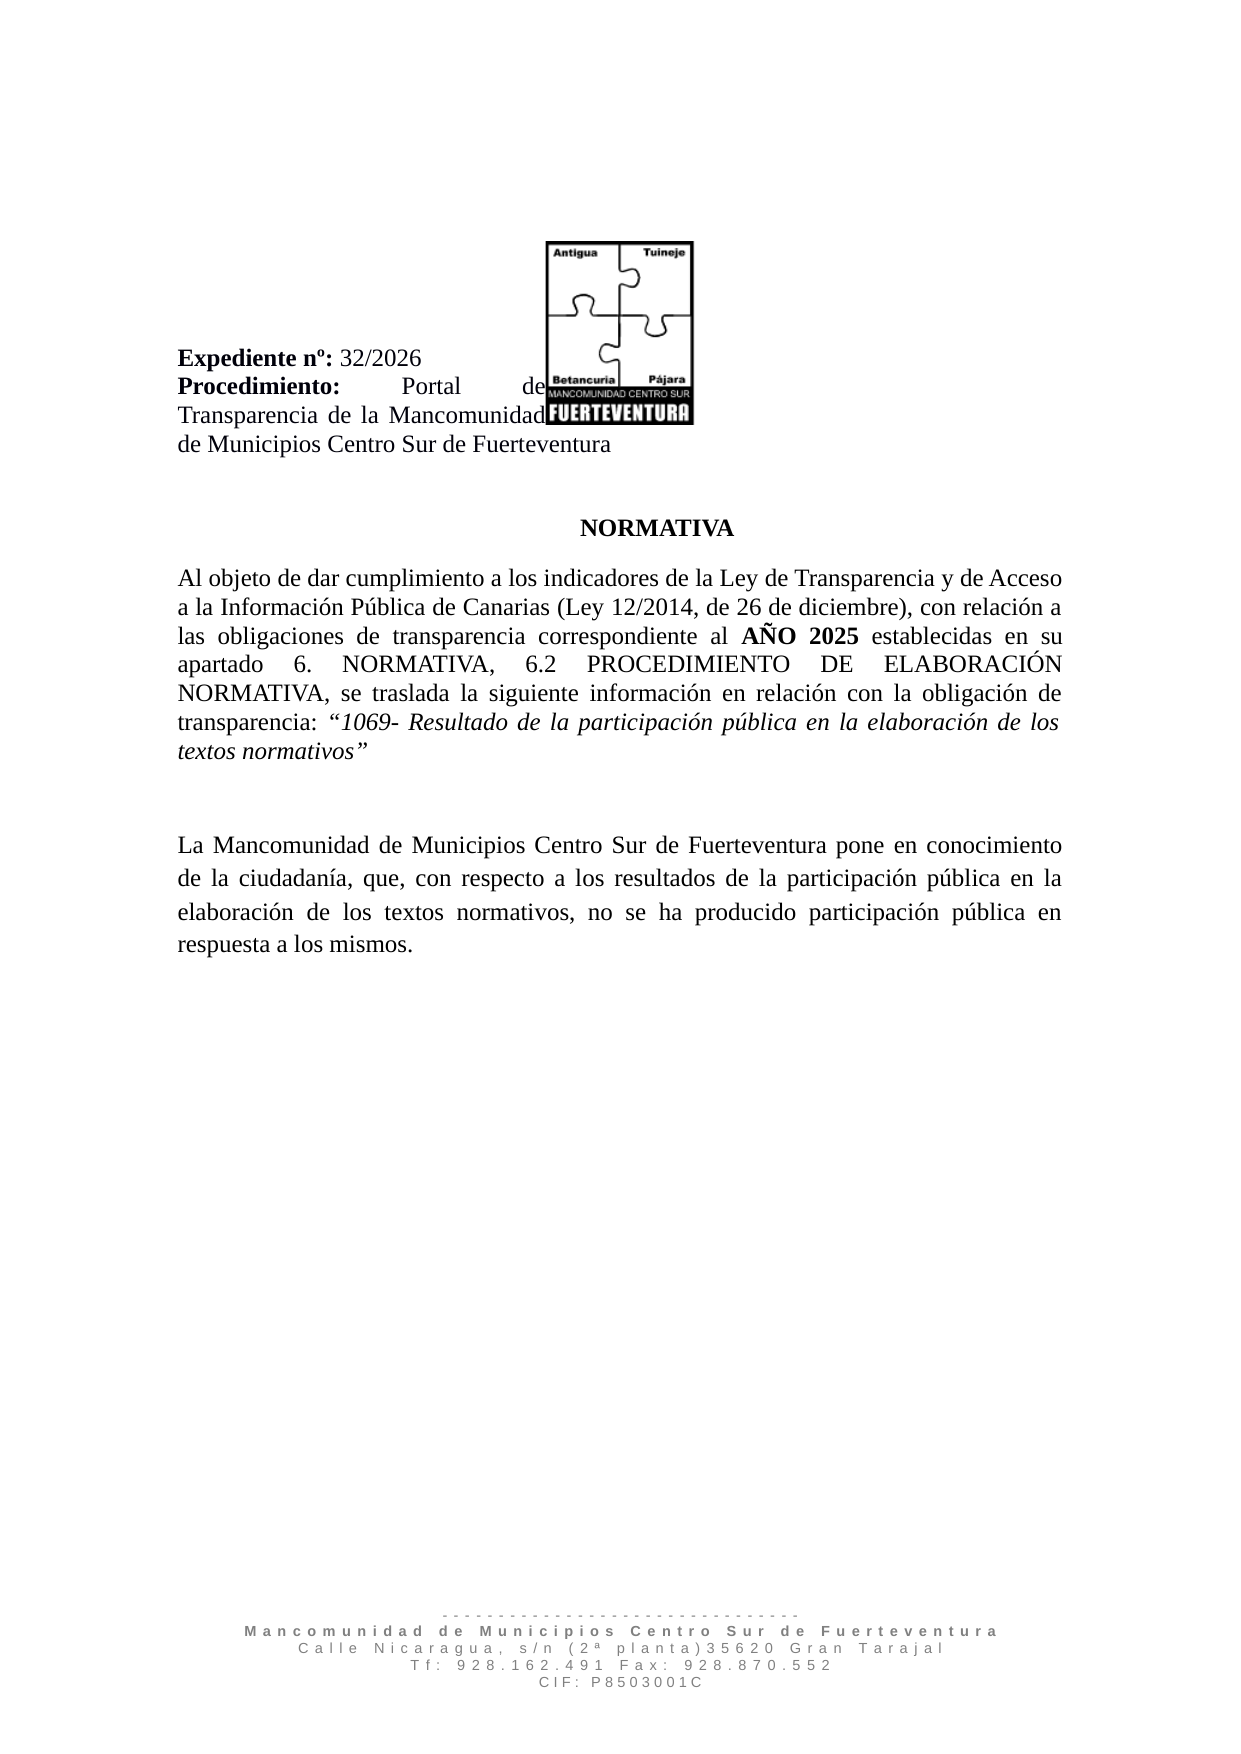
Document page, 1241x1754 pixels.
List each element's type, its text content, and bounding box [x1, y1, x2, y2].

text Expediente nº: 32/2026 [177, 343, 545, 371]
text Al objeto de dar cumplimiento a los indicadores de la Ley de Transparencia y de Acceso a la Información Pública de Canarias (Ley 12/2014, de 26 de diciembre), con relación a las obligaciones de transparencia correspondiente al AÑO 2025 establecidas en su apartado 6. NORMATIVA, 6.2 PROCEDIMIENTO DE ELABORACIÓN NORMATIVA, se traslada la siguiente información en relación con la obligación de transparencia: “1069- Resultado de la participación pública en la elaboración de los textos normativos” [177, 563, 1063, 764]
text La Mancomunidad de Municipios Centro Sur de Fuerteventura pone en conocimiento de la ciudadanía, que, con respecto a los resultados de la participación pública en la elaboración de los textos normativos, no se ha producido participación pública en respuesta a los mismos. [177, 764, 1063, 958]
text [695, 343, 1063, 371]
text NORMATIVA [177, 513, 1063, 542]
text Procedimiento: Portal de Transparencia de la Mancomunidad de Municipios Centro Sur de Fuerteventura [177, 371, 1063, 458]
